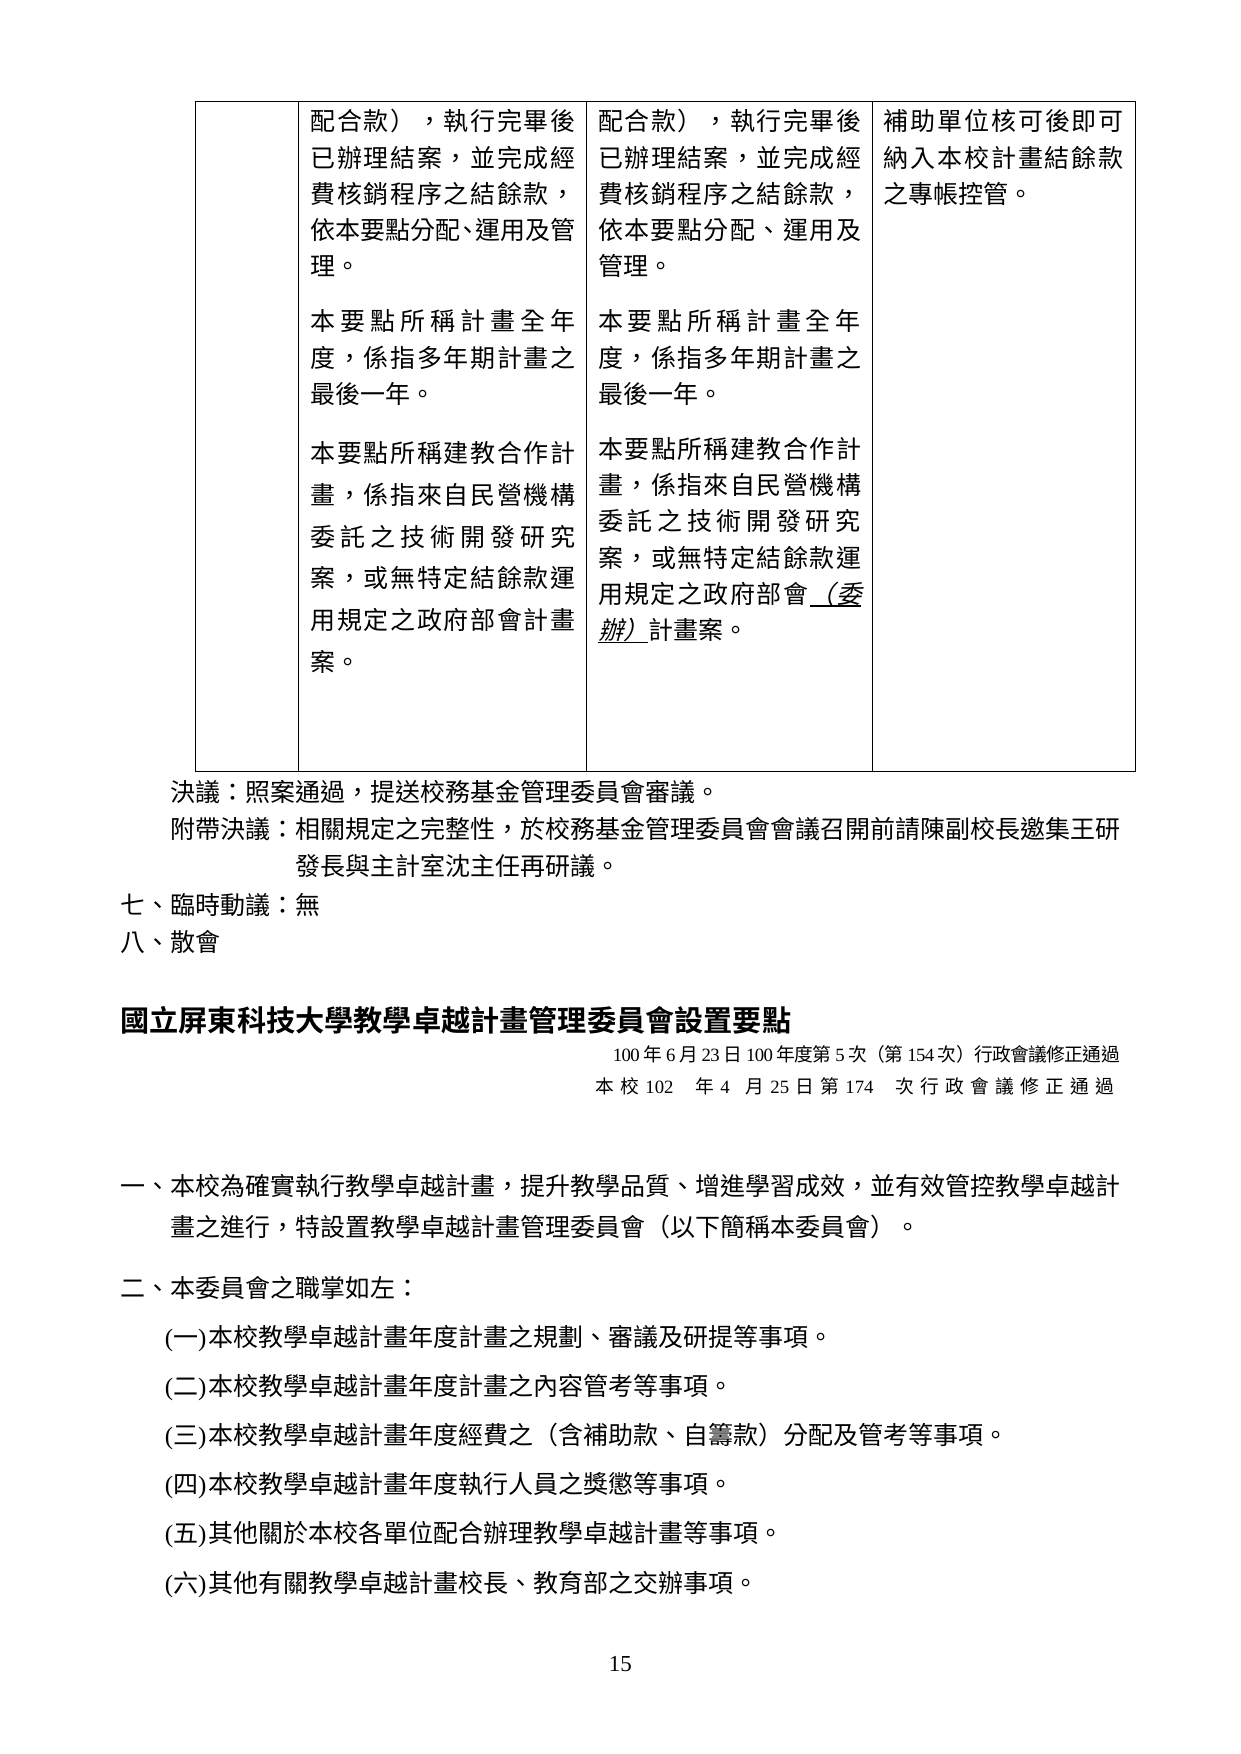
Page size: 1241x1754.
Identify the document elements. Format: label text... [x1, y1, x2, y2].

text 七、臨時動議：無 [120, 885, 1120, 922]
list 本校教學卓越計畫年度經費之（含補助款、自籌款）分配及管考等事項。 [164, 1410, 1120, 1452]
text 八、散會 [120, 922, 1120, 960]
text 本校102年4月25日第174次行政會議修正通過 [120, 1067, 1120, 1104]
list 其他有關教學卓越計畫校長、教育部之交辦事項。 [164, 1558, 1120, 1599]
list 本校教學卓越計畫年度執行人員之獎懲等事項。 [164, 1459, 1120, 1501]
table_cell 配合款），執行完畢後已辦理結案，並完成經費核銷程序之結餘款，依本要點分配、運用及管理。 本要點所稱計畫全年度，係指多年期計畫之最後一年。 本要點所稱建教合作計畫，係指來自民營機構委託之技術開發研究案，或無特定結餘款運用規定之政府部會計畫案。 [299, 102, 586, 771]
text 決議：照案通過，提送校務基金管理委員會審議。 [120, 772, 1120, 810]
text 附帶決議：相關規定之完整性，於校務基金管理委員會會議召開前請陳副校長邀集王研發長與主計室沈主任再研議。 [170, 810, 1120, 885]
text 國立屏東科技大學教學卓越計畫管理委員會設置要點 [120, 997, 1120, 1039]
list 本校教學卓越計畫年度計畫之內容管考等事項。 [164, 1361, 1120, 1403]
text 100年6月23日100年度第5次（第154次）行政會議修正通過 [120, 1039, 1120, 1067]
table_cell 配合款），執行完畢後已辦理結案，並完成經費核銷程序之結餘款，依本要點分配、運用及管理。 本要點所稱計畫全年度，係指多年期計畫之最後一年。 本要點所稱建教合作計畫，係指來自民營機構委託之技術開發研究案，或無特定結餘款運用規定之政府部會（委辦）計畫案。 [587, 102, 872, 771]
list 其他關於本校各單位配合辦理教學卓越計畫等事項。 [164, 1508, 1120, 1550]
table_cell 補助單位核可後即可納入本校計畫結餘款之專帳控管。 [873, 102, 1135, 771]
text 二、本委員會之職掌如左： [120, 1263, 1120, 1304]
text 一、本校為確實執行教學卓越計畫，提升教學品質、增進學習成效，並有效管控教學卓越計畫之進行，特設置教學卓越計畫管理委員會（以下簡稱本委員會）。 [120, 1161, 1120, 1244]
table_cell [196, 102, 298, 771]
list 本校教學卓越計畫年度計畫之規劃、審議及研提等事項。 [164, 1312, 1120, 1353]
